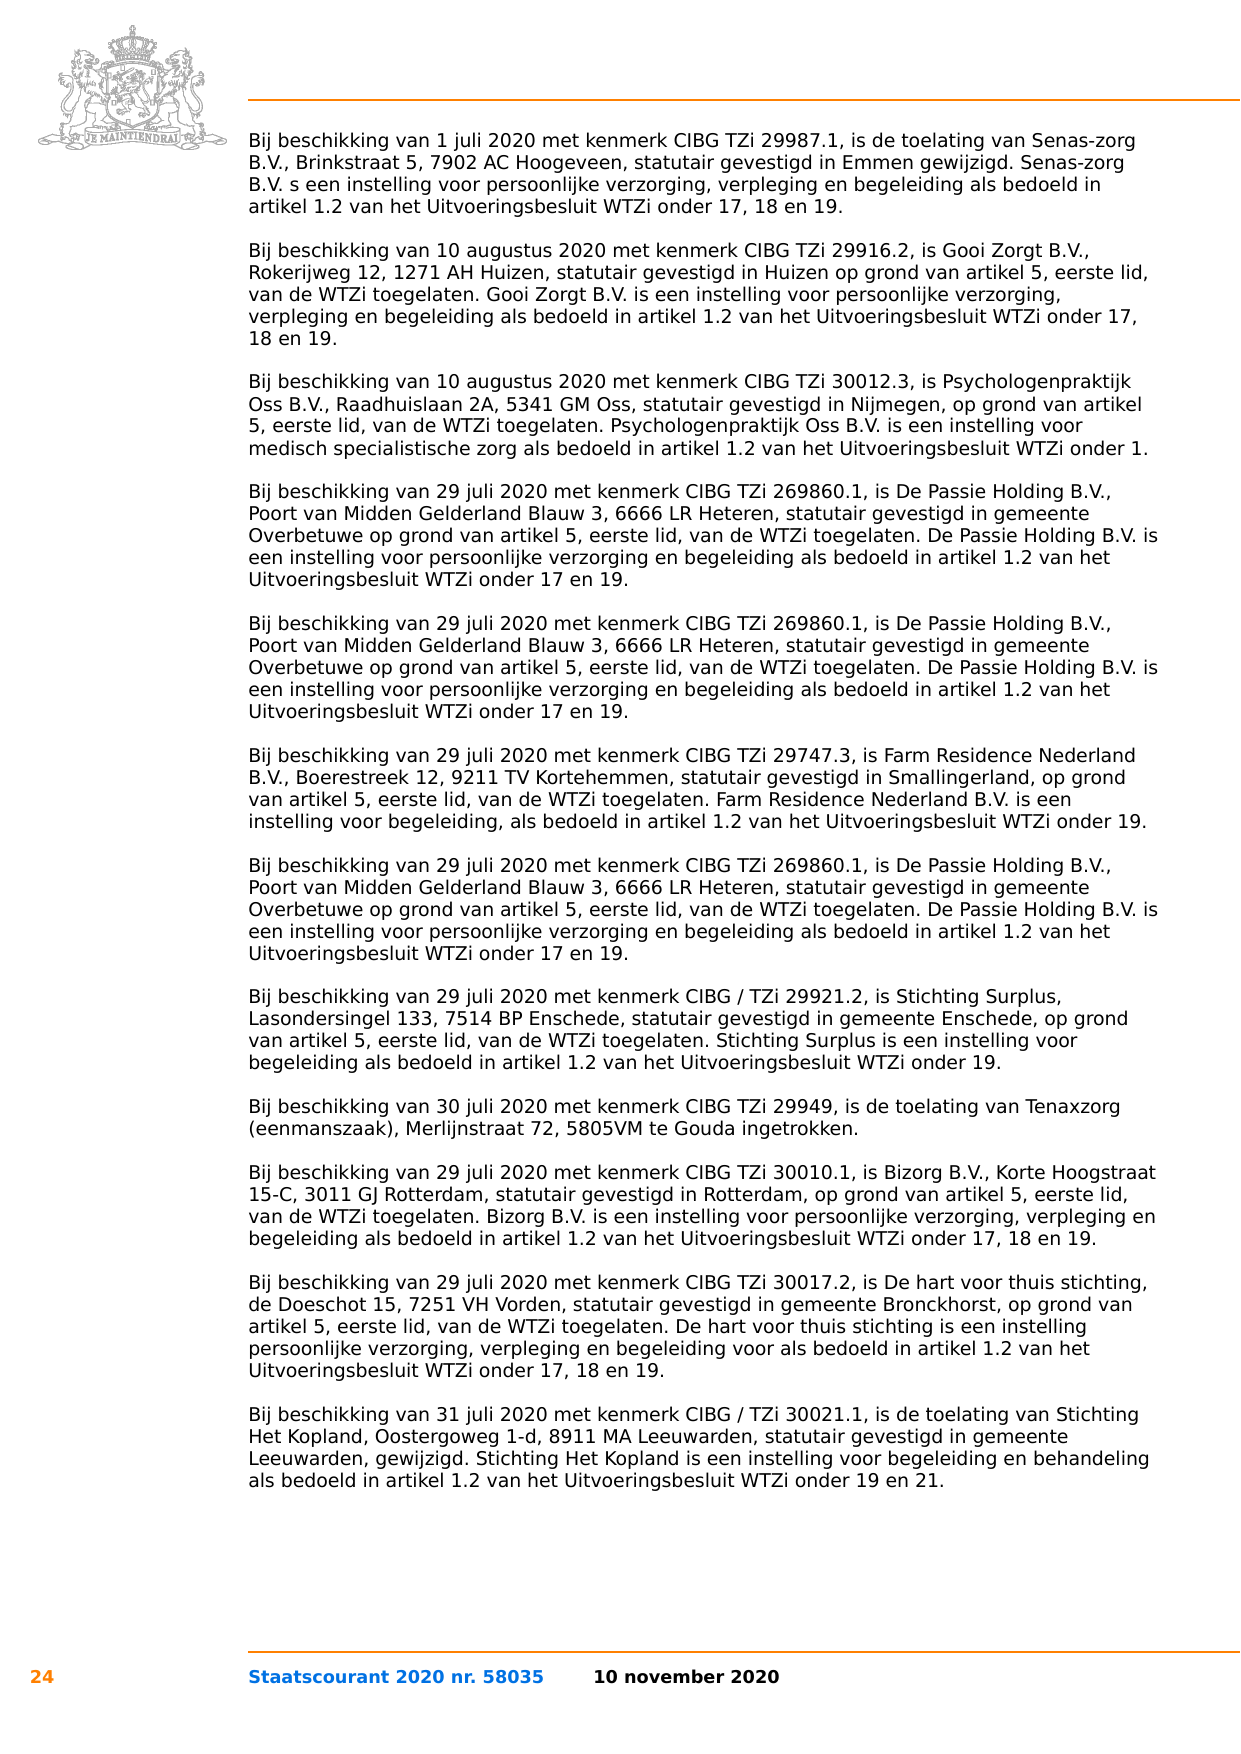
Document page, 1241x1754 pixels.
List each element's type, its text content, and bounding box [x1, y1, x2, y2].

text Bij beschikking van 29 juli 2020 met kenmerk CIBG TZi 29747.3, is Farm Residence Nederland B.V., Boerestreek 12, 9211 TV Kortehemmen, statutair gevestigd in Smallingerland, op grond van artikel 5, eerste lid, van de WTZi toegelaten. Farm Residence Nederland B.V. is een instelling voor begeleiding, als bedoeld in artikel 1.2 van het Uitvoeringsbesluit WTZi onder 19. [248, 745, 1163, 833]
text Bij beschikking van 1 juli 2020 met kenmerk CIBG TZi 29987.1, is de toelating van Senas-zorg B.V., Brinkstraat 5, 7902 AC Hoogeveen, statutair gevestigd in Emmen gewijzigd. Senas-zorg B.V. s een instelling voor persoonlijke verzorging, verpleging en begeleiding als bedoeld in artikel 1.2 van het Uitvoeringsbesluit WTZi onder 17, 18 en 19. [248, 130, 1163, 218]
text Bij beschikking van 29 juli 2020 met kenmerk CIBG / TZi 29921.2, is Stichting Surplus, Lasondersingel 133, 7514 BP Enschede, statutair gevestigd in gemeente Enschede, op grond van artikel 5, eerste lid, van de WTZi toegelaten. Stichting Surplus is een instelling voor begeleiding als bedoeld in artikel 1.2 van het Uitvoeringsbesluit WTZi onder 19. [248, 986, 1163, 1074]
text Bij beschikking van 10 augustus 2020 met kenmerk CIBG TZi 30012.3, is Psychologenpraktijk Oss B.V., Raadhuislaan 2A, 5341 GM Oss, statutair gevestigd in Nijmegen, op grond van artikel 5, eerste lid, van de WTZi toegelaten. Psychologenpraktijk Oss B.V. is een instelling voor medisch specialistische zorg als bedoeld in artikel 1.2 van het Uitvoeringsbesluit WTZi onder 1. [248, 371, 1163, 459]
text Bij beschikking van 29 juli 2020 met kenmerk CIBG TZi 30010.1, is Bizorg B.V., Korte Hoogstraat 15-C, 3011 GJ Rotterdam, statutair gevestigd in Rotterdam, op grond van artikel 5, eerste lid, van de WTZi toegelaten. Bizorg B.V. is een instelling voor persoonlijke verzorging, verpleging en begeleiding als bedoeld in artikel 1.2 van het Uitvoeringsbesluit WTZi onder 17, 18 en 19. [248, 1162, 1163, 1250]
text Bij beschikking van 29 juli 2020 met kenmerk CIBG TZi 30017.2, is De hart voor thuis stichting, de Doeschot 15, 7251 VH Vorden, statutair gevestigd in gemeente Bronckhorst, op grond van artikel 5, eerste lid, van de WTZi toegelaten. De hart voor thuis stichting is een instelling persoonlijke verzorging, verpleging en begeleiding voor als bedoeld in artikel 1.2 van het Uitvoeringsbesluit WTZi onder 17, 18 en 19. [248, 1272, 1163, 1382]
text Bij beschikking van 29 juli 2020 met kenmerk CIBG TZi 269860.1, is De Passie Holding B.V., Poort van Midden Gelderland Blauw 3, 6666 LR Heteren, statutair gevestigd in gemeente Overbetuwe op grond van artikel 5, eerste lid, van de WTZi toegelaten. De Passie Holding B.V. is een instelling voor persoonlijke verzorging en begeleiding als bedoeld in artikel 1.2 van het Uitvoeringsbesluit WTZi onder 17 en 19. [248, 613, 1163, 723]
text Bij beschikking van 29 juli 2020 met kenmerk CIBG TZi 269860.1, is De Passie Holding B.V., Poort van Midden Gelderland Blauw 3, 6666 LR Heteren, statutair gevestigd in gemeente Overbetuwe op grond van artikel 5, eerste lid, van de WTZi toegelaten. De Passie Holding B.V. is een instelling voor persoonlijke verzorging en begeleiding als bedoeld in artikel 1.2 van het Uitvoeringsbesluit WTZi onder 17 en 19. [248, 481, 1163, 591]
text Bij beschikking van 30 juli 2020 met kenmerk CIBG TZi 29949, is de toelating van Tenaxzorg (eenmanszaak), Merlijnstraat 72, 5805VM te Gouda ingetrokken. [248, 1096, 1163, 1140]
text Bij beschikking van 29 juli 2020 met kenmerk CIBG TZi 269860.1, is De Passie Holding B.V., Poort van Midden Gelderland Blauw 3, 6666 LR Heteren, statutair gevestigd in gemeente Overbetuwe op grond van artikel 5, eerste lid, van de WTZi toegelaten. De Passie Holding B.V. is een instelling voor persoonlijke verzorging en begeleiding als bedoeld in artikel 1.2 van het Uitvoeringsbesluit WTZi onder 17 en 19. [248, 854, 1163, 964]
text Bij beschikking van 10 augustus 2020 met kenmerk CIBG TZi 29916.2, is Gooi Zorgt B.V., Rokerijweg 12, 1271 AH Huizen, statutair gevestigd in Huizen op grond van artikel 5, eerste lid, van de WTZi toegelaten. Gooi Zorgt B.V. is een instelling voor persoonlijke verzorging, verpleging en begeleiding als bedoeld in artikel 1.2 van het Uitvoeringsbesluit WTZi onder 17, 18 en 19. [248, 240, 1163, 349]
picture [38, 25, 227, 150]
text Bij beschikking van 31 juli 2020 met kenmerk CIBG / TZi 30021.1, is de toelating van Stichting Het Kopland, Oostergoweg 1-d, 8911 MA Leeuwarden, statutair gevestigd in gemeente Leeuwarden, gewijzigd. Stichting Het Kopland is een instelling voor begeleiding en behandeling als bedoeld in artikel 1.2 van het Uitvoeringsbesluit WTZi onder 19 en 21. [248, 1403, 1163, 1491]
